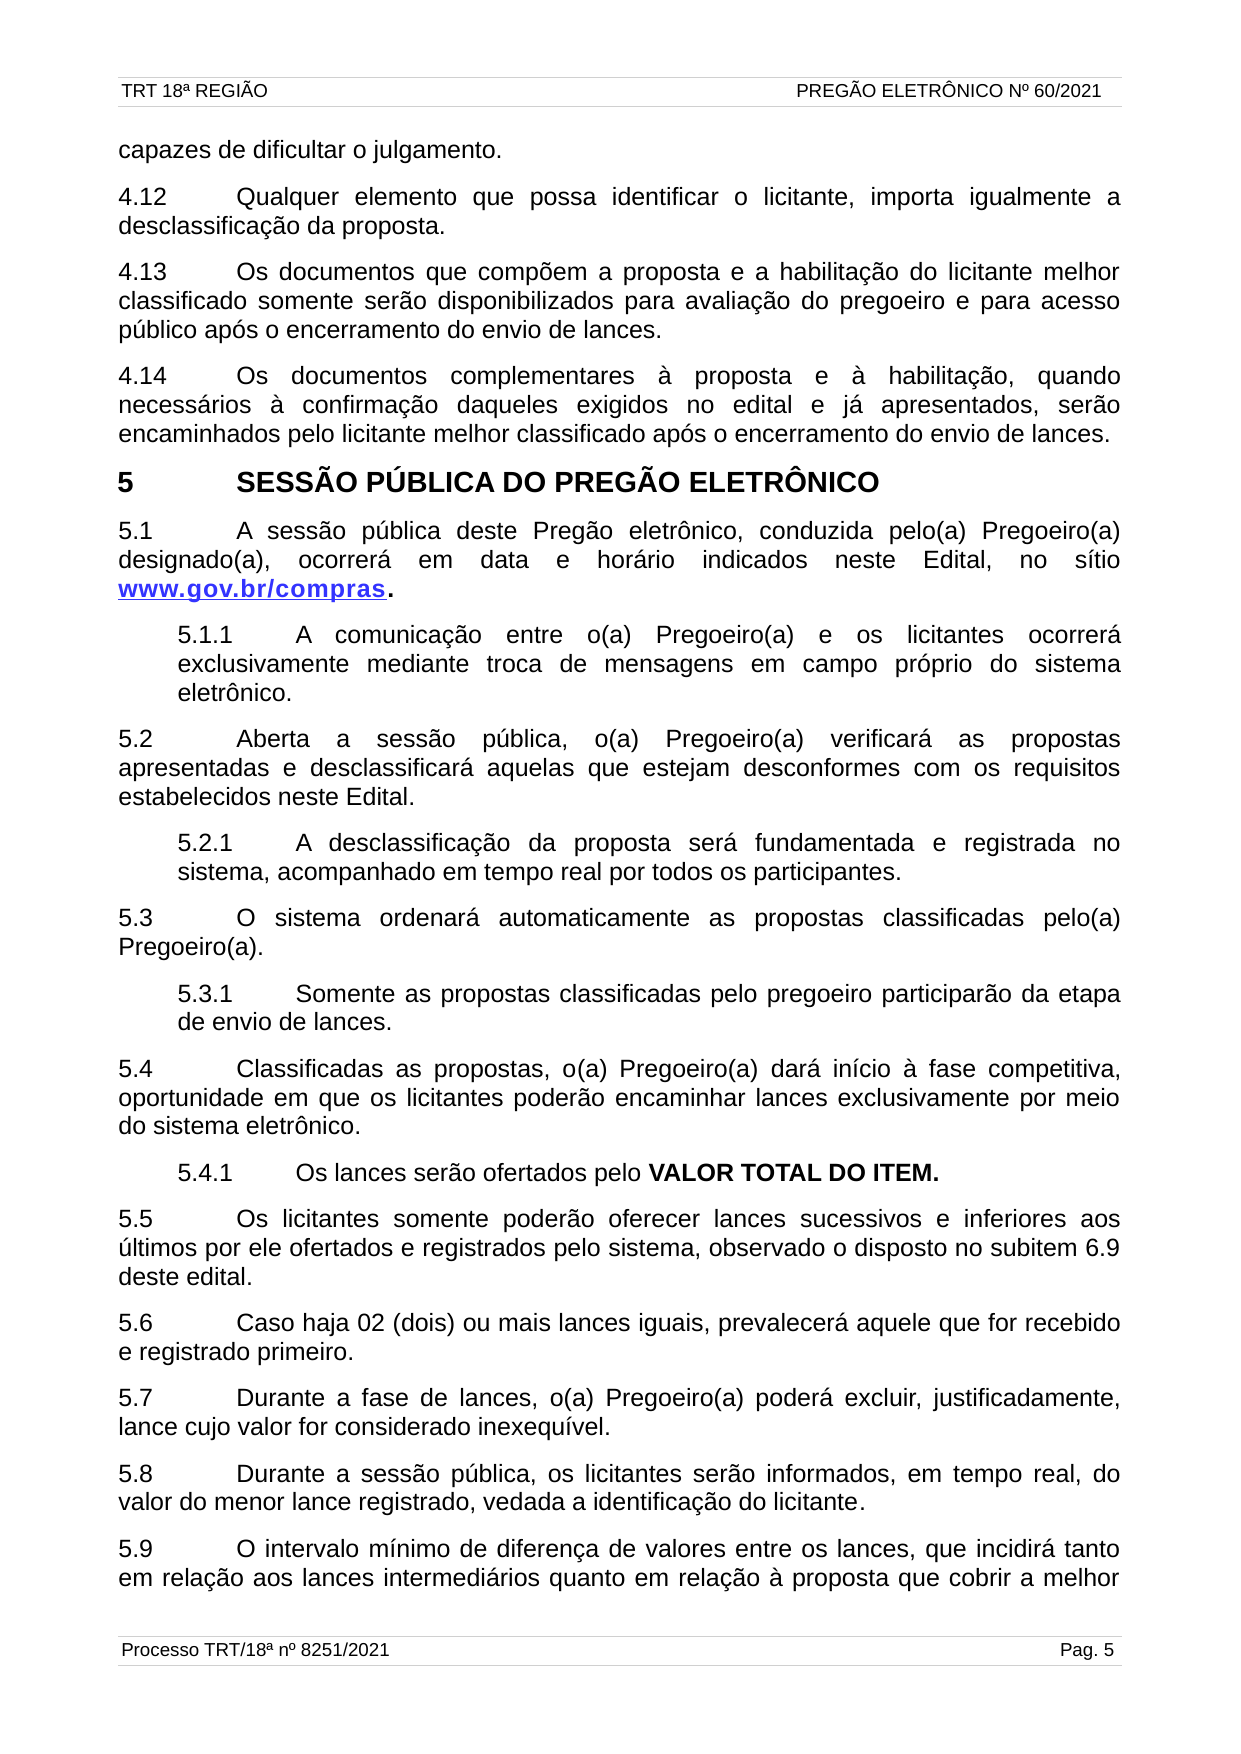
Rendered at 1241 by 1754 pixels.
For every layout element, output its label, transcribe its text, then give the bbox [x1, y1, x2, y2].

list 4.12 Qualquer elemento que possa identificar o licitante, importa igualmente a desclassificação da proposta. [118, 182, 1122, 239]
text capazes de dificultar o julgamento. [118, 136, 1122, 164]
text 5.7 Durante a fase de lances, o(a) Pregoeiro(a) poderá excluir, justificadamente, lance cujo valor for considerado inexequível. [118, 1383, 1122, 1441]
text 5.3 O sistema ordenará automaticamente as propostas classificadas pelo(a) Pregoeiro(a). [118, 903, 1122, 961]
text 5.1.1 A comunicação entre o(a) Pregoeiro(a) e os licitantes ocorrerá exclusivamente mediante troca de mensagens em campo próprio do sistema eletrônico. [177, 620, 1122, 707]
text 5.8 Durante a sessão pública, os licitantes serão informados, em tempo real, do valor do menor lance registrado, vedada a identificação do licitante. [118, 1459, 1122, 1516]
text 5.3.1 Somente as propostas classificadas pelo pregoeiro participarão da etapa de envio de lances. [177, 979, 1122, 1036]
text 4.13 Os documentos que compõem a proposta e a habilitação do licitante melhor classificado somente serão disponibilizados para avaliação do pregoeiro e para acesso público após o encerramento do envio de lances. [118, 257, 1122, 343]
text 5.2 Aberta a sessão pública, o(a) Pregoeiro(a) verificará as propostas apresentadas e desclassificará aquelas que estejam desconformes com os requisitos estabelecidos neste Edital. [118, 724, 1122, 811]
text 5 SESSÃO PÚBLICA DO PREGÃO ELETRÔNICO [117, 465, 1122, 499]
text 5.6 Caso haja 02 (dois) ou mais lances iguais, prevalecerá aquele que for recebido e registrado primeiro. [118, 1308, 1122, 1366]
text 5.9 O intervalo mínimo de diferença de valores entre os lances, que incidirá tanto em relação aos lances intermediários quanto em relação à proposta que cobrir a melhor [118, 1534, 1122, 1591]
text 5.5 Os licitantes somente poderão oferecer lances sucessivos e inferiores aos últimos por ele ofertados e registrados pelo sistema, observado o disposto no subitem 6.9 deste edital. [118, 1204, 1122, 1291]
text 5.2.1 A desclassificação da proposta será fundamentada e registrada no sistema, acompanhado em tempo real por todos os participantes. [177, 828, 1122, 886]
text 5.1 A sessão pública deste Pregão eletrônico, conduzida pelo(a) Pregoeiro(a) designado(a), ocorrerá em data e horário indicados neste Edital, no sítio www.gov.br/compras. [118, 516, 1122, 603]
text 4.14 Os documentos complementares à proposta e à habilitação, quando necessários à confirmação daqueles exigidos no edital e já apresentados, serão encaminhados pelo licitante melhor classificado após o encerramento do envio de lances. [118, 361, 1122, 447]
text 5.4 Classificadas as propostas, o(a) Pregoeiro(a) dará início à fase competitiva, oportunidade em que os licitantes poderão encaminhar lances exclusivamente por meio do sistema eletrônico. [118, 1054, 1122, 1140]
text 5.4.1 Os lances serão ofertados pelo VALOR TOTAL DO ITEM. [177, 1158, 1122, 1187]
